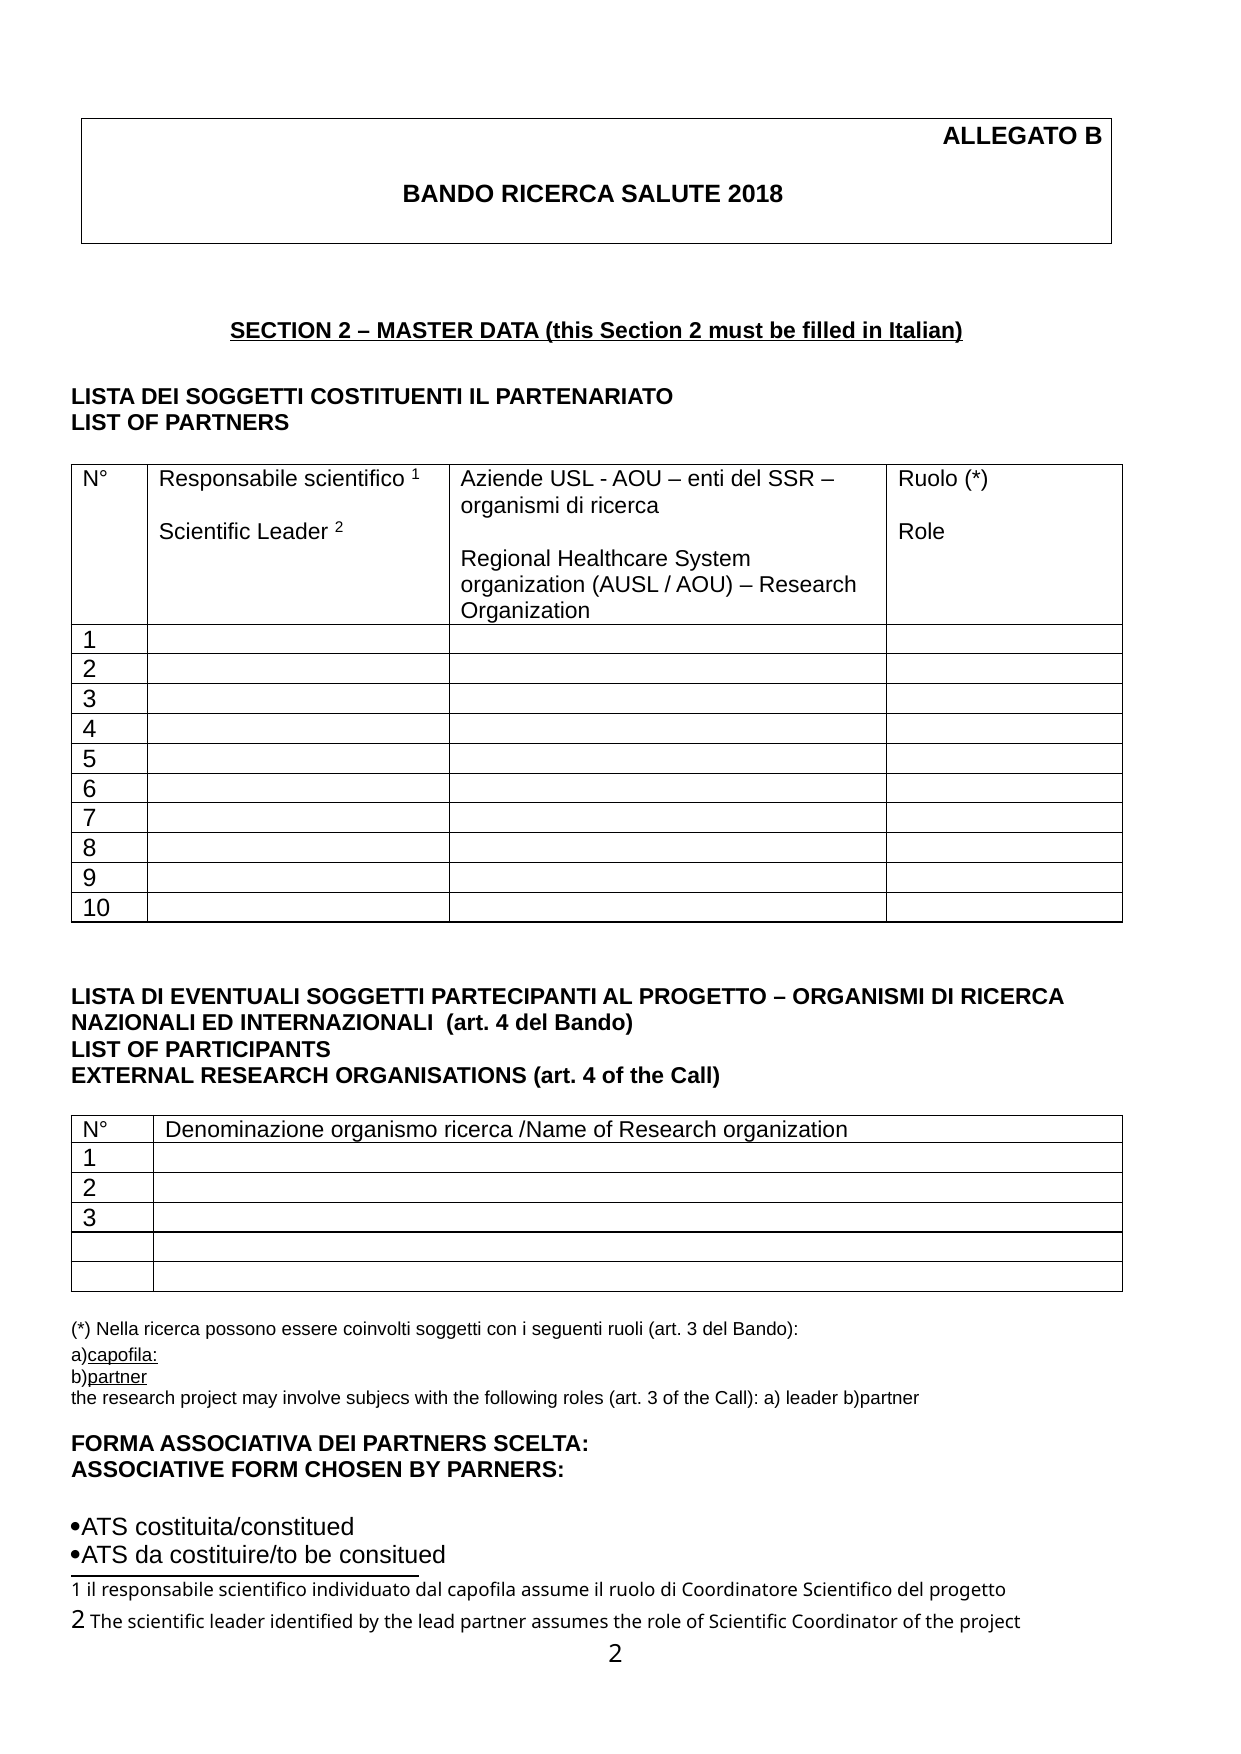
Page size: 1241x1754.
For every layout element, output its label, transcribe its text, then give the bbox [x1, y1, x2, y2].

table_cell [450, 863, 886, 892]
table_cell 1 [72, 625, 147, 653]
table_cell 2 [72, 1173, 153, 1202]
text FORMA ASSOCIATIVA DEI PARTNERS SCELTA: [71, 1430, 1122, 1456]
table_cell [450, 833, 886, 862]
table_cell [450, 774, 886, 802]
table_cell [154, 1143, 1122, 1172]
table_cell [148, 654, 449, 683]
list ATS costituita/constitued [71, 1512, 1122, 1540]
table_cell [887, 625, 1122, 653]
table_cell 3 [72, 684, 147, 713]
table_cell 5 [72, 744, 147, 772]
table_header N° [72, 465, 147, 623]
table_cell [450, 893, 886, 921]
list ATS da costituire/to be consitued [71, 1540, 1122, 1569]
table_cell [148, 684, 449, 713]
table_cell 9 [72, 863, 147, 892]
table_cell 8 [72, 833, 147, 862]
table_cell [450, 714, 886, 743]
table_cell [887, 893, 1122, 921]
table_cell [72, 1262, 153, 1291]
table_header N° [72, 1116, 153, 1142]
table_cell [154, 1203, 1122, 1231]
text LIST OF PARTNERS [71, 409, 1122, 436]
table_cell [72, 1233, 153, 1261]
list the research project may involve subjecs with the following roles (art. 3 of the Call): a) leader b)partner [41, 1387, 1122, 1408]
table_cell [887, 654, 1122, 683]
table_cell [450, 684, 886, 713]
table_cell [887, 744, 1122, 772]
table_cell [148, 803, 449, 832]
table_cell [450, 744, 886, 772]
table_cell 7 [72, 803, 147, 832]
table_cell [887, 833, 1122, 862]
table_cell [148, 625, 449, 653]
text ASSOCIATIVE FORM CHOSEN BY PARNERS: [71, 1456, 1122, 1483]
list capofila: [71, 1344, 1122, 1365]
table_cell [887, 684, 1122, 713]
table_cell [154, 1233, 1122, 1261]
text LISTA DI EVENTUALI SOGGETTI PARTECIPANTI AL PROGETTO – ORGANISMI DI RICERCA NAZIONALI ED INTERNAZIONALI (art. 4 del Bando) [71, 983, 1122, 1036]
table_cell [148, 863, 449, 892]
table_header Aziende USL - AOU – enti del SSR – organismi di ricerca Regional Healthcare System organization (AUSL / AOU) – Research Organization [450, 465, 886, 623]
table_cell 3 [72, 1203, 153, 1231]
table_cell [450, 654, 886, 683]
list partner [71, 1365, 1122, 1387]
text (*) Nella ricerca possono essere coinvolti soggetti con i seguenti ruoli (art. 3 del Bando): [71, 1318, 1122, 1340]
table_cell [450, 803, 886, 832]
table_header Ruolo (*) Role [887, 465, 1122, 623]
table_cell [148, 893, 449, 921]
table_cell 4 [72, 714, 147, 743]
subtitle SECTION 2 – MASTER DATA (this Section 2 must be filled in Italian) [71, 317, 1122, 344]
table_cell [887, 863, 1122, 892]
table_cell [887, 714, 1122, 743]
table_cell [887, 774, 1122, 802]
table_cell [148, 833, 449, 862]
table_header Denominazione organismo ricerca /Name of Research organization [154, 1116, 1122, 1142]
text LIST OF PARTICIPANTS [71, 1036, 1122, 1062]
table_cell [887, 803, 1122, 832]
table_cell 10 [72, 893, 147, 921]
table_cell 1 [72, 1143, 153, 1172]
table_cell 2 [72, 654, 147, 683]
text LISTA DEI SOGGETTI COSTITUENTI IL PARTENARIATO [71, 383, 1122, 409]
table_cell [148, 714, 449, 743]
table_header Responsabile scientifico Scientific Leader [148, 465, 449, 623]
table_cell [450, 625, 886, 653]
table_cell [154, 1173, 1122, 1202]
table_cell [148, 744, 449, 772]
table_cell 6 [72, 774, 147, 802]
text EXTERNAL RESEARCH ORGANISATIONS (art. 4 of the Call) [71, 1062, 1122, 1088]
table_cell [154, 1262, 1122, 1291]
table_cell [148, 774, 449, 802]
